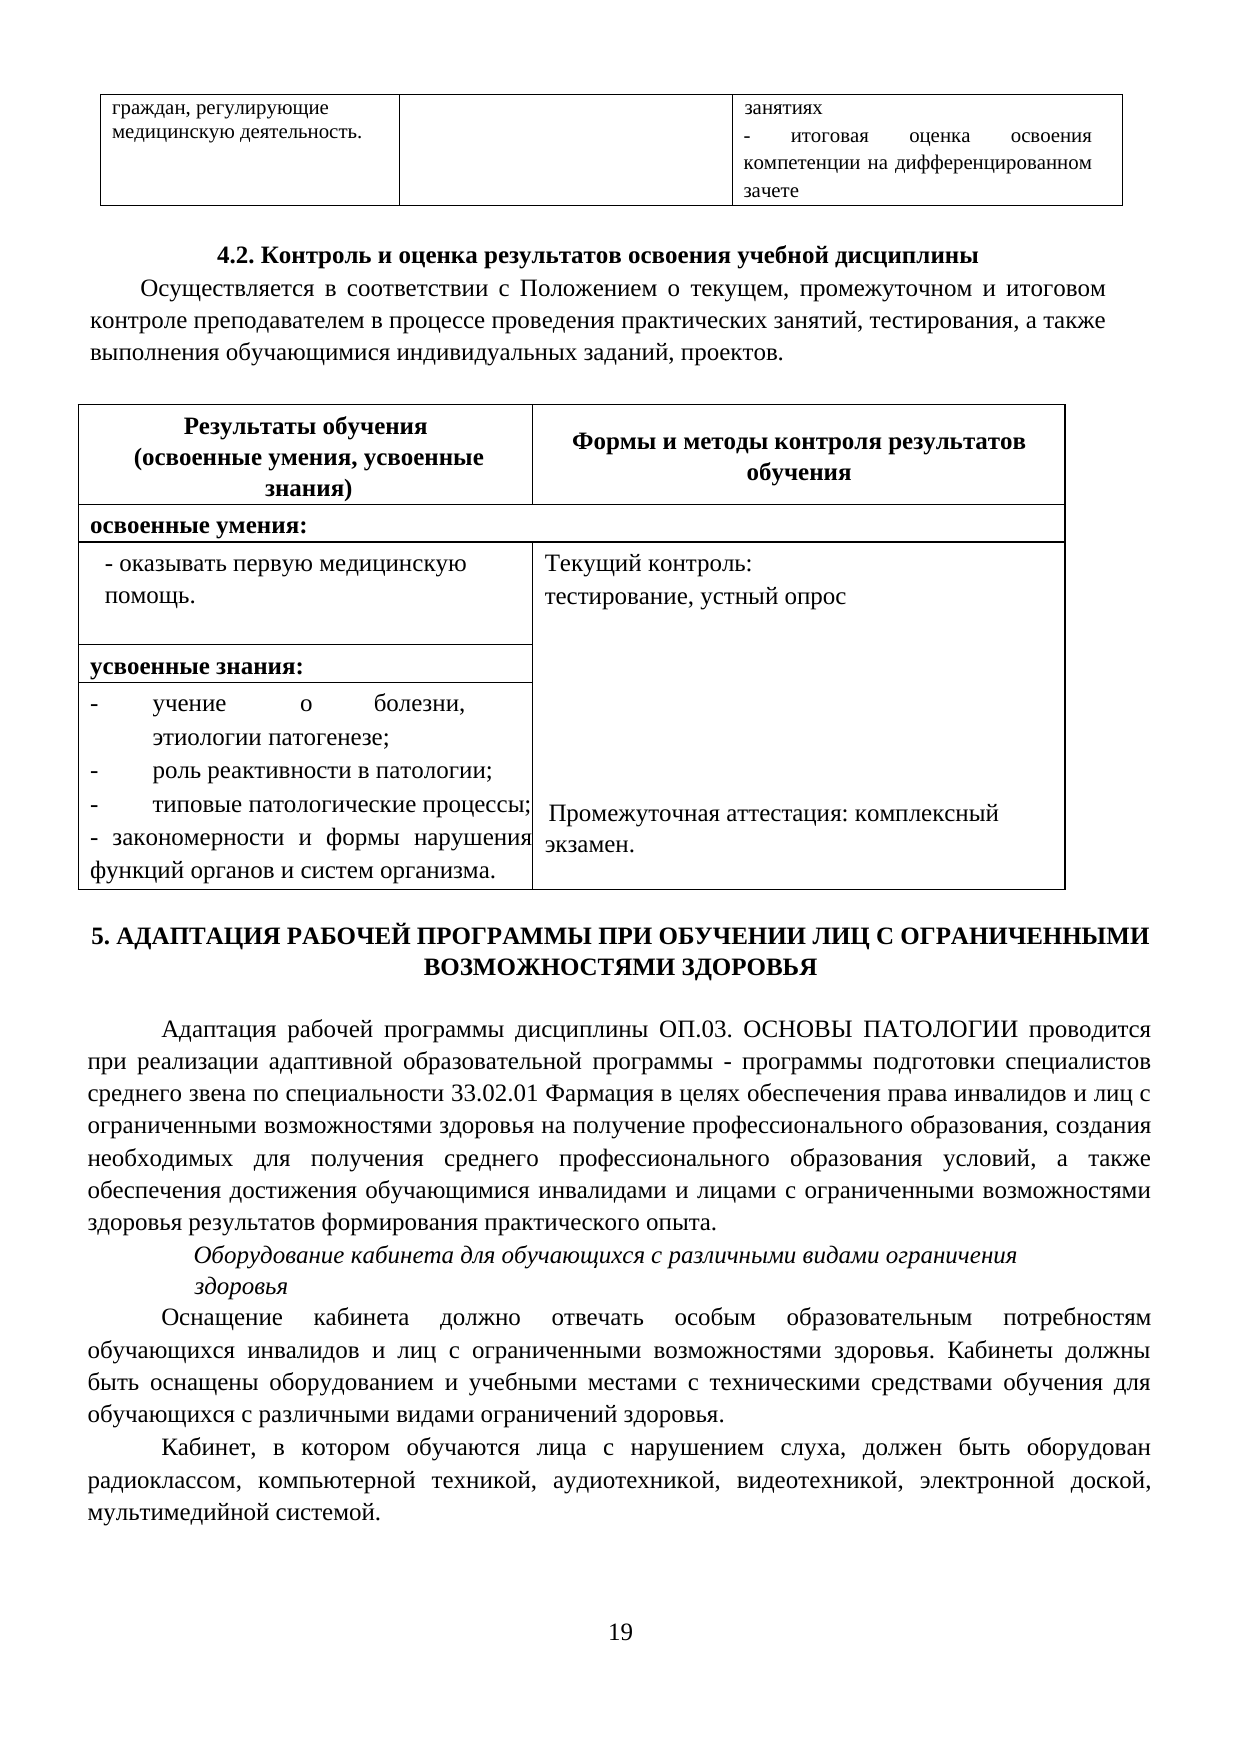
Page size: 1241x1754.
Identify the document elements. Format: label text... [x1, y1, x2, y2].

table_header Формы и методы контроля результатов обучения [533, 405, 1064, 504]
table_cell - оказывать первую медицинскую помощь. [79, 543, 532, 644]
table_cell граждан, регулирующие медицинскую деятельность. [101, 95, 399, 205]
text Адаптация рабочей программы дисциплины ОП.03. ОСНОВЫ ПАТОЛОГИИ проводится при реализации адаптивной образовательной программы - программы подготовки специалистов среднего звена по специальности 33.02.01 Фармация в целях обеспечения права инвалидов и лиц с ограниченными возможностями здоровья на получение профессионального образования, создания необходимых для получения среднего профессионального образования условий, а также обеспечения достижения обучающимися инвалидами и лицами с ограниченными возможностями здоровья результатов формирования практического опыта. [87, 1014, 1152, 1236]
text 4.2. Контроль и оценка результатов освоения учебной дисциплины [89, 240, 1107, 268]
text Кабинет, в котором обучаются лица с нарушением слуха, должен быть оборудован радиоклассом, компьютерной техникой, аудиотехникой, видеотехникой, электронной доской, мультимедийной системой. [87, 1432, 1152, 1526]
text Осуществляется в соответствии с Положением о текущем, промежуточном и итоговом контроле преподавателем в процессе проведения практических занятий, тестирования, а также выполнения обучающимися индивидуальных заданий, проектов. [89, 273, 1107, 366]
subtitle Оборудование кабинета для обучающихся с различными видами ограничения здоровья [193, 1240, 1107, 1300]
text Оснащение кабинета должно отвечать особым образовательным потребностям обучающихся инвалидов и лиц с ограниченными возможностями здоровья. Кабинеты должны быть оснащены оборудованием и учебными местами с техническими средствами обучения для обучающихся с различными видами ограничений здоровья. [87, 1302, 1152, 1428]
table_cell усвоенные знания: [79, 645, 532, 682]
table_cell [400, 95, 732, 205]
table_header Результаты обучения (освоенные умения, усвоенные знания) [79, 405, 532, 504]
table_cell занятиях - итоговая оценка освоения компетенции на дифференцированном зачете [733, 95, 1122, 205]
table_cell учение о болезни, этиологии патогенезе; роль реактивности в патологии; типовые патологические процессы; - закономерности и формы нарушения функций органов и систем организма. [79, 683, 532, 889]
table_cell освоенные умения: [79, 505, 1064, 541]
text 5. АДАПТАЦИЯ РАБОЧЕЙ ПРОГРАММЫ ПРИ ОБУЧЕНИИ ЛИЦ С ОГРАНИЧЕННЫМИ ВОЗМОЖНОСТЯМИ ЗДОРОВЬЯ [89, 921, 1152, 981]
table_cell Текущий контроль: тестирование, устный опрос Промежуточная аттестация: комплексный экзамен. [533, 543, 1064, 889]
